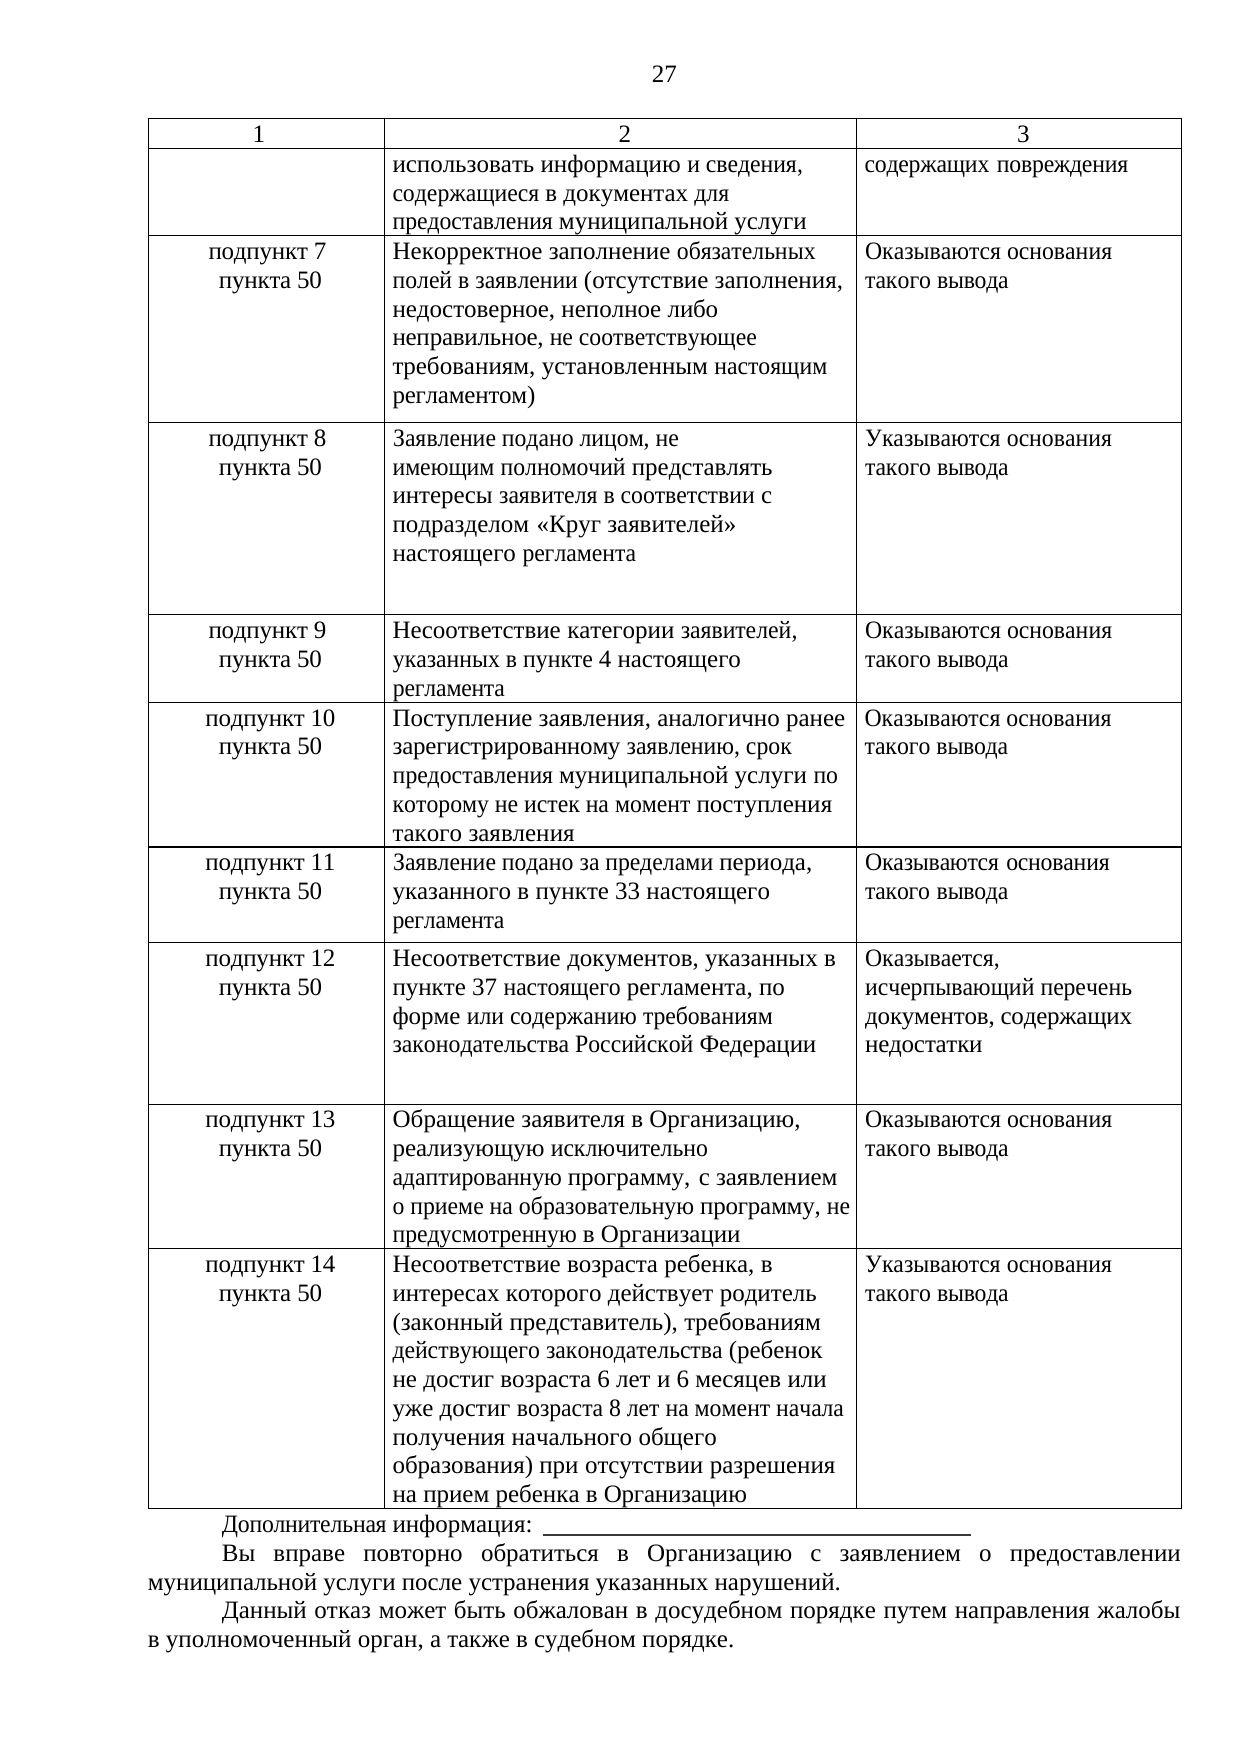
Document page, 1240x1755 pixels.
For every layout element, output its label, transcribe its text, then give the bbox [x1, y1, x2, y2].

table_cell подпункт 11 пункта 50 [149, 848, 384, 942]
table_cell Обращение заявителя в Организацию, реализующую исключительно адаптированную программу, с заявлением о приеме на образовательную программу, не предусмотренную в Организации [385, 1105, 856, 1248]
table_cell подпункт 9 пункта 50 [149, 615, 384, 702]
text Дополнительная информация: [148, 1509, 1181, 1538]
table_header 2 [385, 119, 856, 148]
table_cell подпункт 10 пункта 50 [149, 703, 384, 846]
table_cell Оказываются основания такого вывода [857, 848, 1181, 942]
table_cell Оказываются основания такого вывода [857, 1105, 1181, 1248]
table_cell Указываются основания такого вывода [857, 1249, 1181, 1508]
table_cell Несоответствие возраста ребенка, в интересах которого действует родитель (законный представитель), требованиям действующего законодательства (ребенок не достиг возраста 6 лет и 6 месяцев или уже достиг возраста 8 лет на момент начала получения начального общего образования) при отсутствии разрешения на прием ребенка в Организацию [385, 1249, 856, 1508]
table_cell Поступление заявления, аналогично ранее зарегистрированному заявлению, срок предоставления муниципальной услуги по которому не истек на момент поступления такого заявления [385, 703, 856, 846]
table_cell Некорректное заполнение обязательных полей в заявлении (отсутствие заполнения, недостоверное, неполное либо неправильное, не соответствующее требованиям, установленным настоящим регламентом) [385, 236, 856, 422]
table_cell [149, 149, 384, 235]
table_cell подпункт 12 пункта 50 [149, 943, 384, 1103]
text Данный отказ может быть обжалован в досудебном порядке путем направления жалобы в уполномоченный орган, а также в судебном порядке. [148, 1595, 1181, 1653]
table_cell Оказывается, исчерпывающий перечень документов, содержащих недостатки [857, 943, 1181, 1103]
table_cell подпункт 8 пункта 50 [149, 423, 384, 614]
table_cell использовать информацию и сведения, содержащиеся в документах для предоставления муниципальной услуги [385, 149, 856, 235]
table_cell Оказываются основания такого вывода [857, 615, 1181, 702]
table_cell Оказываются основания такого вывода [857, 236, 1181, 422]
table_header 1 [149, 119, 384, 148]
table_cell подпункт 7 пункта 50 [149, 236, 384, 422]
table_cell Оказываются основания такого вывода [857, 703, 1181, 846]
table_cell подпункт 13 пункта 50 [149, 1105, 384, 1248]
text Вы вправе повторно обратиться в Организацию с заявлением о предоставлении муниципальной услуги после устранения указанных нарушений. [148, 1538, 1181, 1595]
table_cell подпункт 14 пункта 50 [149, 1249, 384, 1508]
table_cell Несоответствие категории заявителей, указанных в пункте 4 настоящего регламента [385, 615, 856, 702]
table_cell содержащих повреждения [857, 149, 1181, 235]
table_cell Заявление подано лицом, не имеющим полномочий представлять интересы заявителя в соответствии с подразделом «Круг заявителей» настоящего регламента [385, 423, 856, 614]
table_cell Заявление подано за пределами периода, указанного в пункте 33 настоящего регламента [385, 848, 856, 942]
table_cell Несоответствие документов, указанных в пункте 37 настоящего регламента, по форме или содержанию требованиям законодательства Российской Федерации [385, 943, 856, 1103]
table_header 3 [857, 119, 1181, 148]
table_cell Указываются основания такого вывода [857, 423, 1181, 614]
